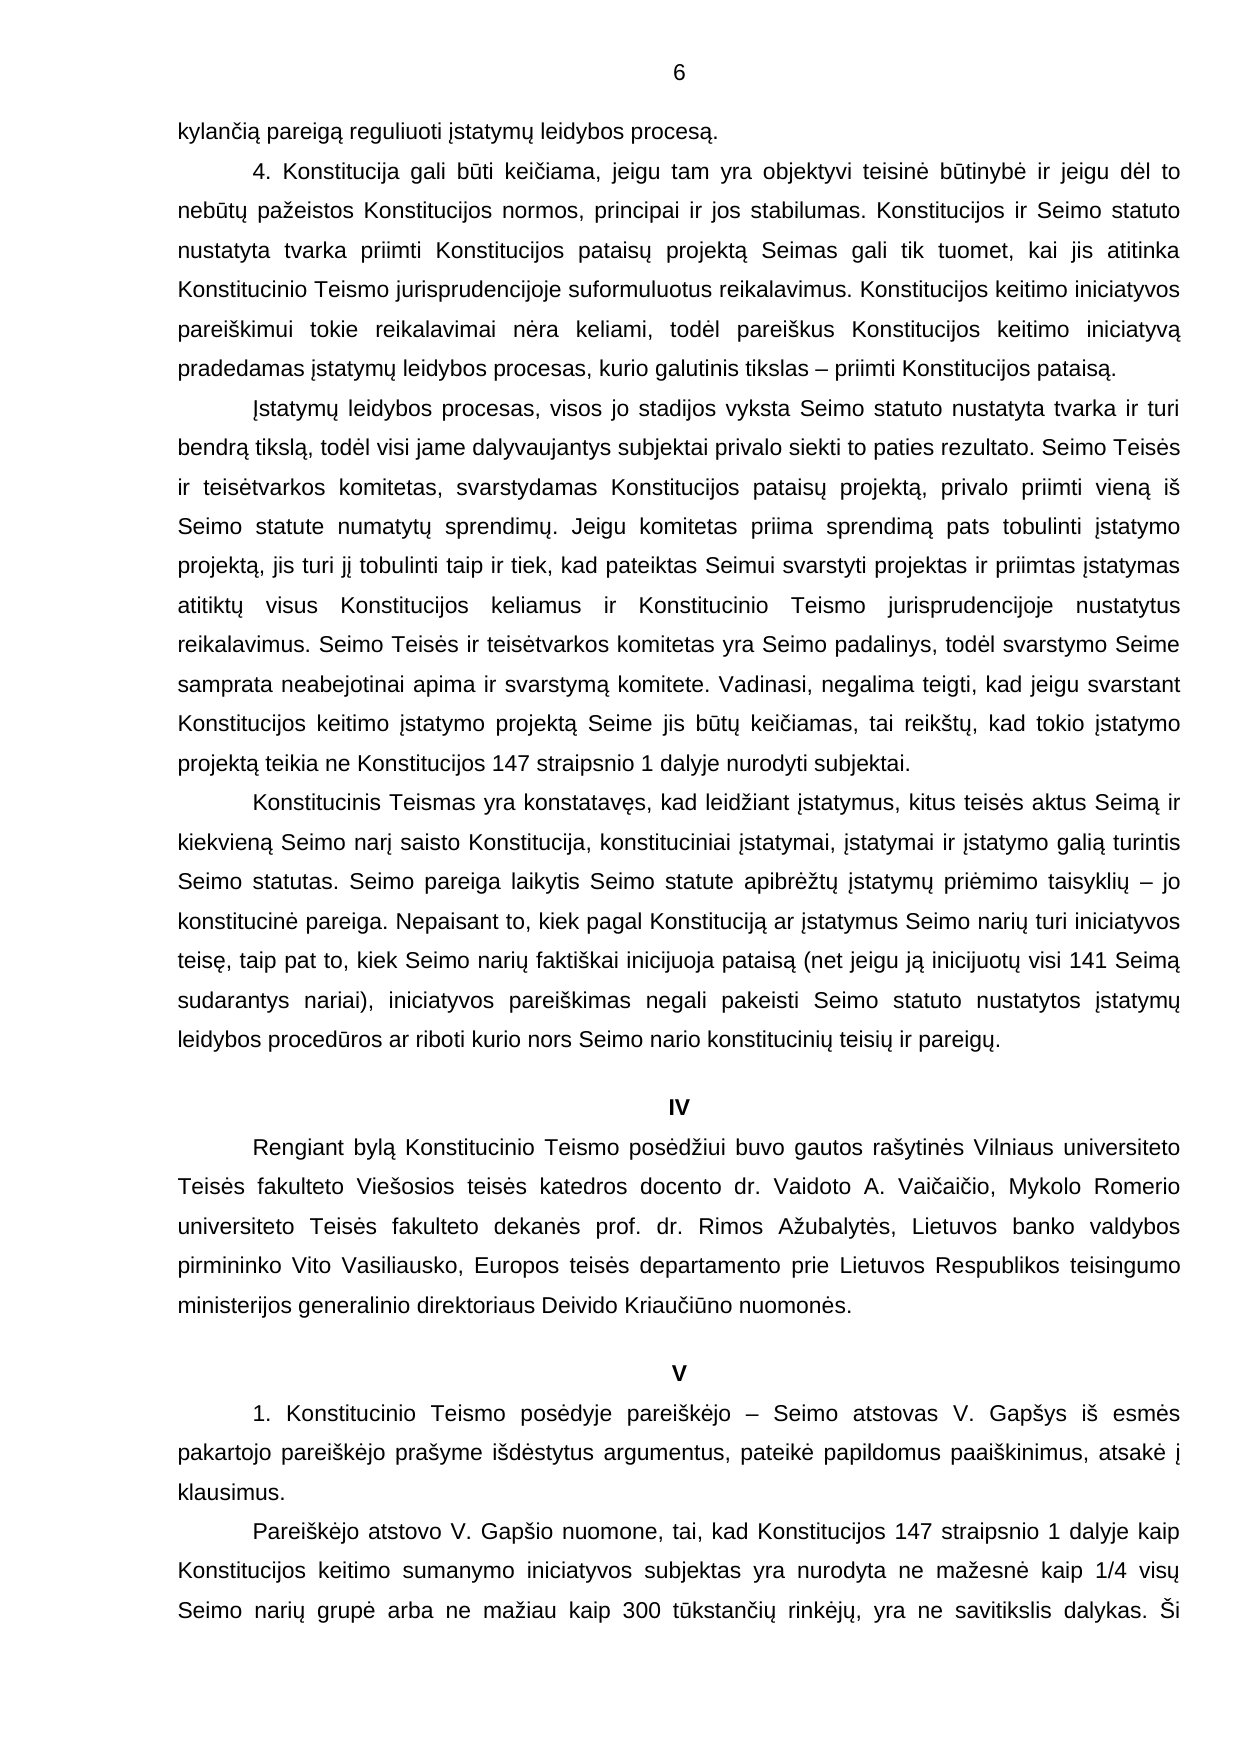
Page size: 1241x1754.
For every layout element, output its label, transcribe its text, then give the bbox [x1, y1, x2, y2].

text Rengiant bylą Konstitucinio Teismo posėdžiui buvo gautos rašytinės Vilniaus universiteto Teisės fakulteto Viešosios teisės katedros docento dr. Vaidoto A. Vaičaičio, Mykolo Romerio universiteto Teisės fakulteto dekanės prof. dr. Rimos Ažubalytės, Lietuvos banko valdybos pirmininko Vito Vasiliausko, Europos teisės departamento prie Lietuvos Respublikos teisingumo ministerijos generalinio direktoriaus Deivido Kriaučiūno nuomonės. [177, 1134, 1181, 1318]
text 1. Konstitucinio Teismo posėdyje pareiškėjo – Seimo atstovas V. Gapšys iš esmės pakartojo pareiškėjo prašyme išdėstytus argumentus, pateikė papildomus paaiškinimus, atsakė į klausimus. [177, 1399, 1181, 1505]
text Pareiškėjo atstovo V. Gapšio nuomone, tai, kad Konstitucijos 147 straipsnio 1 dalyje kaip Konstitucijos keitimo sumanymo iniciatyvos subjektas yra nurodyta ne mažesnė kaip 1/4 visų Seimo narių grupė arba ne mažiau kaip 300 tūkstančių rinkėjų, yra ne savitikslis dalykas. Ši [177, 1518, 1181, 1623]
text V [177, 1360, 1181, 1386]
text 4. Konstitucija gali būti keičiama, jeigu tam yra objektyvi teisinė būtinybė ir jeigu dėl to nebūtų pažeistos Konstitucijos normos, principai ir jos stabilumas. Konstitucijos ir Seimo statuto nustatyta tvarka priimti Konstitucijos pataisų projektą Seimas gali tik tuomet, kai jis atitinka Konstitucinio Teismo jurisprudencijoje suformuluotus reikalavimus. Konstitucijos keitimo iniciatyvos pareiškimui tokie reikalavimai nėra keliami, todėl pareiškus Konstitucijos keitimo iniciatyvą pradedamas įstatymų leidybos procesas, kurio galutinis tikslas – priimti Konstitucijos pataisą. [177, 158, 1181, 381]
text IV [177, 1094, 1181, 1121]
text Konstitucinis Teismas yra konstatavęs, kad leidžiant įstatymus, kitus teisės aktus Seimą ir kiekvieną Seimo narį saisto Konstitucija, konstituciniai įstatymai, įstatymai ir įstatymo galią turintis Seimo statutas. Seimo pareiga laikytis Seimo statute apibrėžtų įstatymų priėmimo taisyklių – jo konstitucinė pareiga. Nepaisant to, kiek pagal Konstituciją ar įstatymus Seimo narių turi iniciatyvos teisę, taip pat to, kiek Seimo narių faktiškai inicijuoja pataisą (net jeigu ją inicijuotų visi 141 Seimą sudarantys nariai), iniciatyvos pareiškimas negali pakeisti Seimo statuto nustatytos įstatymų leidybos procedūros ar riboti kurio nors Seimo nario konstitucinių teisių ir pareigų. [177, 789, 1181, 1052]
text kylančią pareigą reguliuoti įstatymų leidybos procesą. [177, 118, 1181, 144]
text Įstatymų leidybos procesas, visos jo stadijos vyksta Seimo statuto nustatyta tvarka ir turi bendrą tikslą, todėl visi jame dalyvaujantys subjektai privalo siekti to paties rezultato. Seimo Teisės ir teisėtvarkos komitetas, svarstydamas Konstitucijos pataisų projektą, privalo priimti vieną iš Seimo statute numatytų sprendimų. Jeigu komitetas priima sprendimą pats tobulinti įstatymo projektą, jis turi jį tobulinti taip ir tiek, kad pateiktas Seimui svarstyti projektas ir priimtas įstatymas atitiktų visus Konstitucijos keliamus ir Konstitucinio Teismo jurisprudencijoje nustatytus reikalavimus. Seimo Teisės ir teisėtvarkos komitetas yra Seimo padalinys, todėl svarstymo Seime samprata neabejotinai apima ir svarstymą komitete. Vadinasi, negalima teigti, kad jeigu svarstant Konstitucijos keitimo įstatymo projektą Seime jis būtų keičiamas, tai reikštų, kad tokio įstatymo projektą teikia ne Konstitucijos 147 straipsnio 1 dalyje nurodyti subjektai. [177, 394, 1181, 776]
